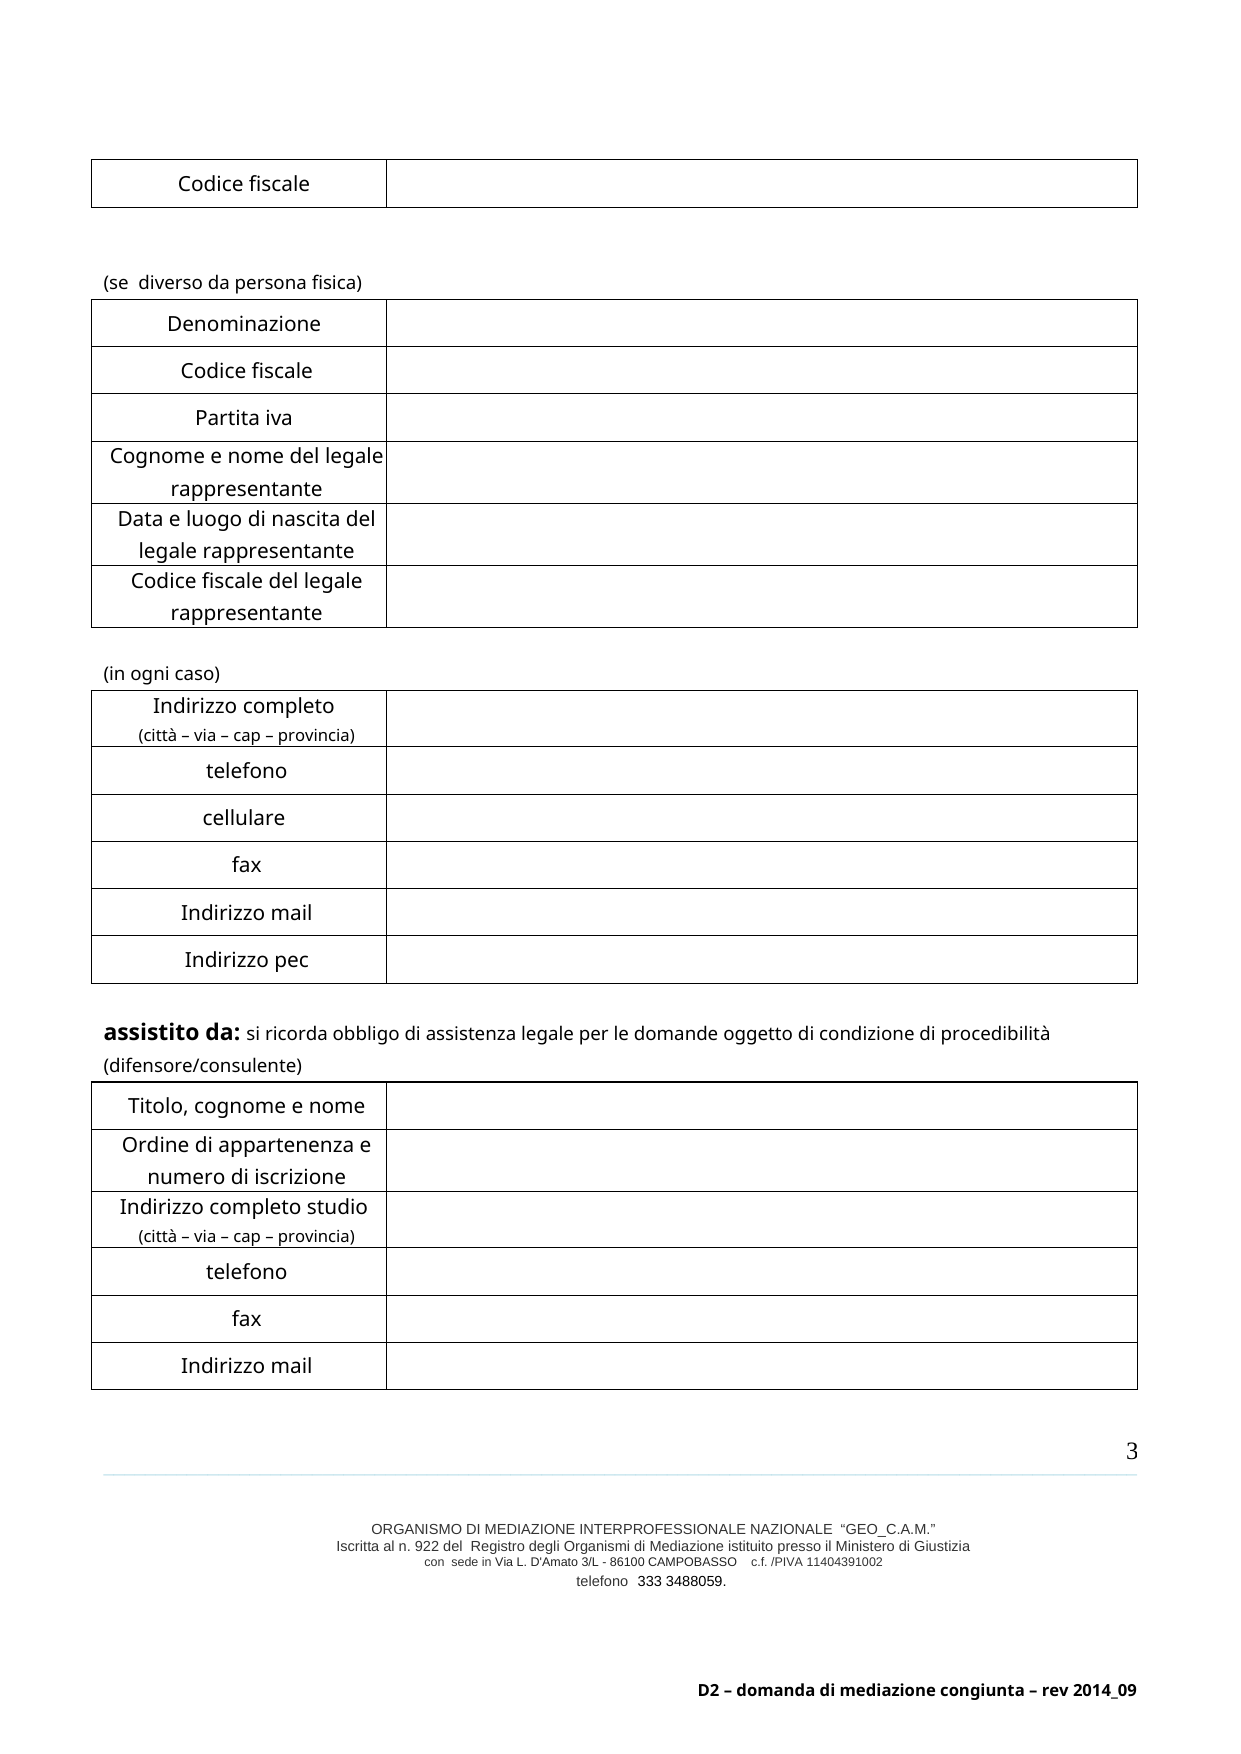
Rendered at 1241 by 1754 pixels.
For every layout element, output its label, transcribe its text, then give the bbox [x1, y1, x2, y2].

text assistito da: si ricorda obbligo di assistenza legale per le domande oggetto di condizione di procedibilità [103, 1016, 1137, 1047]
table_cell Data e luogo di nascita del legale rappresentante [92, 504, 386, 565]
table_cell [387, 1343, 1137, 1389]
table_cell telefono [92, 747, 386, 793]
table_cell [387, 1192, 1137, 1247]
table_cell fax [92, 842, 386, 888]
table_cell Codice fiscale [92, 160, 386, 207]
text (in ogni caso) [103, 661, 1137, 686]
table_cell Indirizzo mail [92, 889, 386, 935]
table_cell [387, 347, 1137, 393]
table_header [387, 691, 1137, 746]
table_cell Indirizzo pec [92, 936, 386, 983]
table_header Titolo, cognome e nome [92, 1083, 386, 1129]
table_cell [387, 566, 1137, 627]
text (se diverso da persona fisica) [103, 269, 1137, 295]
table_cell [387, 394, 1137, 441]
table_cell cellulare [92, 795, 386, 841]
table_cell Indirizzo mail [92, 1343, 386, 1389]
table_cell telefono [92, 1248, 386, 1294]
table_cell [387, 504, 1137, 565]
table_cell fax [92, 1296, 386, 1342]
table_cell Indirizzo completo studio (città – via – cap – provincia) [92, 1192, 386, 1247]
table_cell [387, 747, 1137, 793]
table_cell [387, 1296, 1137, 1342]
table_cell [387, 1130, 1137, 1191]
table_header Denominazione [92, 300, 386, 346]
table_cell Codice fiscale [92, 347, 386, 393]
table_cell [387, 442, 1137, 503]
table_header [387, 300, 1137, 346]
table_cell Partita iva [92, 394, 386, 441]
table_cell [387, 795, 1137, 841]
table_cell [387, 936, 1137, 983]
text (difensore/consulente) [103, 1052, 1137, 1078]
table_cell [387, 160, 1137, 207]
table_header [387, 1083, 1137, 1129]
table_cell Codice fiscale del legale rappresentante [92, 566, 386, 627]
table_cell Ordine di appartenenza e numero di iscrizione [92, 1130, 386, 1191]
table_cell [387, 1248, 1137, 1294]
table_header Indirizzo completo (città – via – cap – provincia) [92, 691, 386, 746]
table_cell [387, 889, 1137, 935]
table_cell Cognome e nome del legale rappresentante [92, 442, 386, 503]
table_cell [387, 842, 1137, 888]
